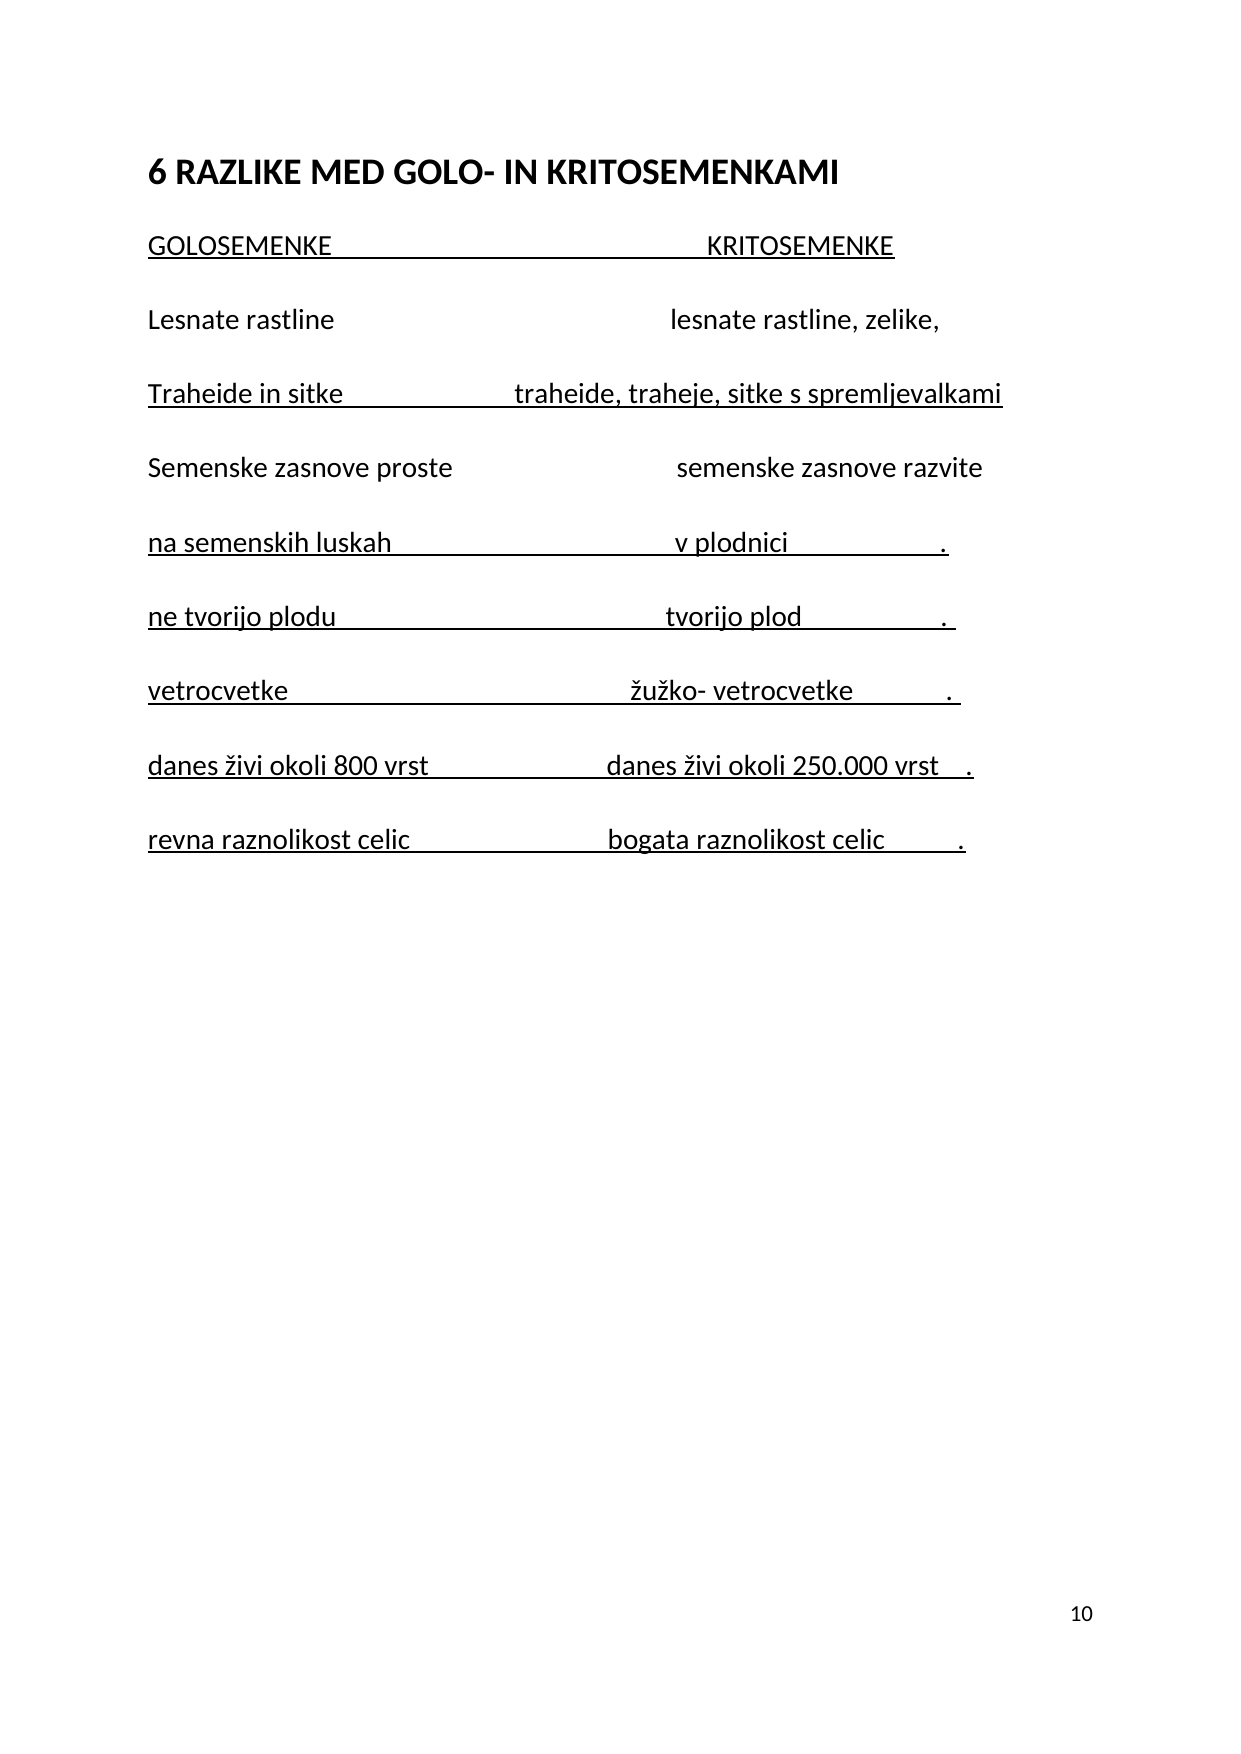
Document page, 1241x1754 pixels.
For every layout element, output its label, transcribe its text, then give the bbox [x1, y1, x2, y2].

text revna raznolikost celic bogata raznolikost celic . [148, 821, 1093, 857]
text Traheide in sitke traheide, traheje, sitke s spremljevalkami [148, 375, 1093, 411]
text GOLOSEMENKE KRITOSEMENKE [148, 227, 1093, 262]
text Semenske zasnove proste semenske zasnove razvite [148, 449, 1093, 485]
text vetrocvetke žužko- vetrocvetke . [148, 672, 1093, 708]
text danes živi okoli 800 vrst danes živi okoli 250.000 vrst . [148, 747, 1093, 782]
text Lesnate rastline lesnate rastline, zelike, [148, 301, 1093, 337]
text ne tvorijo plodu tvorijo plod . [148, 598, 1093, 634]
subtitle 6 RAZLIKE MED GOLO- IN KRITOSEMENKAMI [148, 148, 1093, 193]
text na semenskih luskah v plodnici . [148, 524, 1093, 559]
